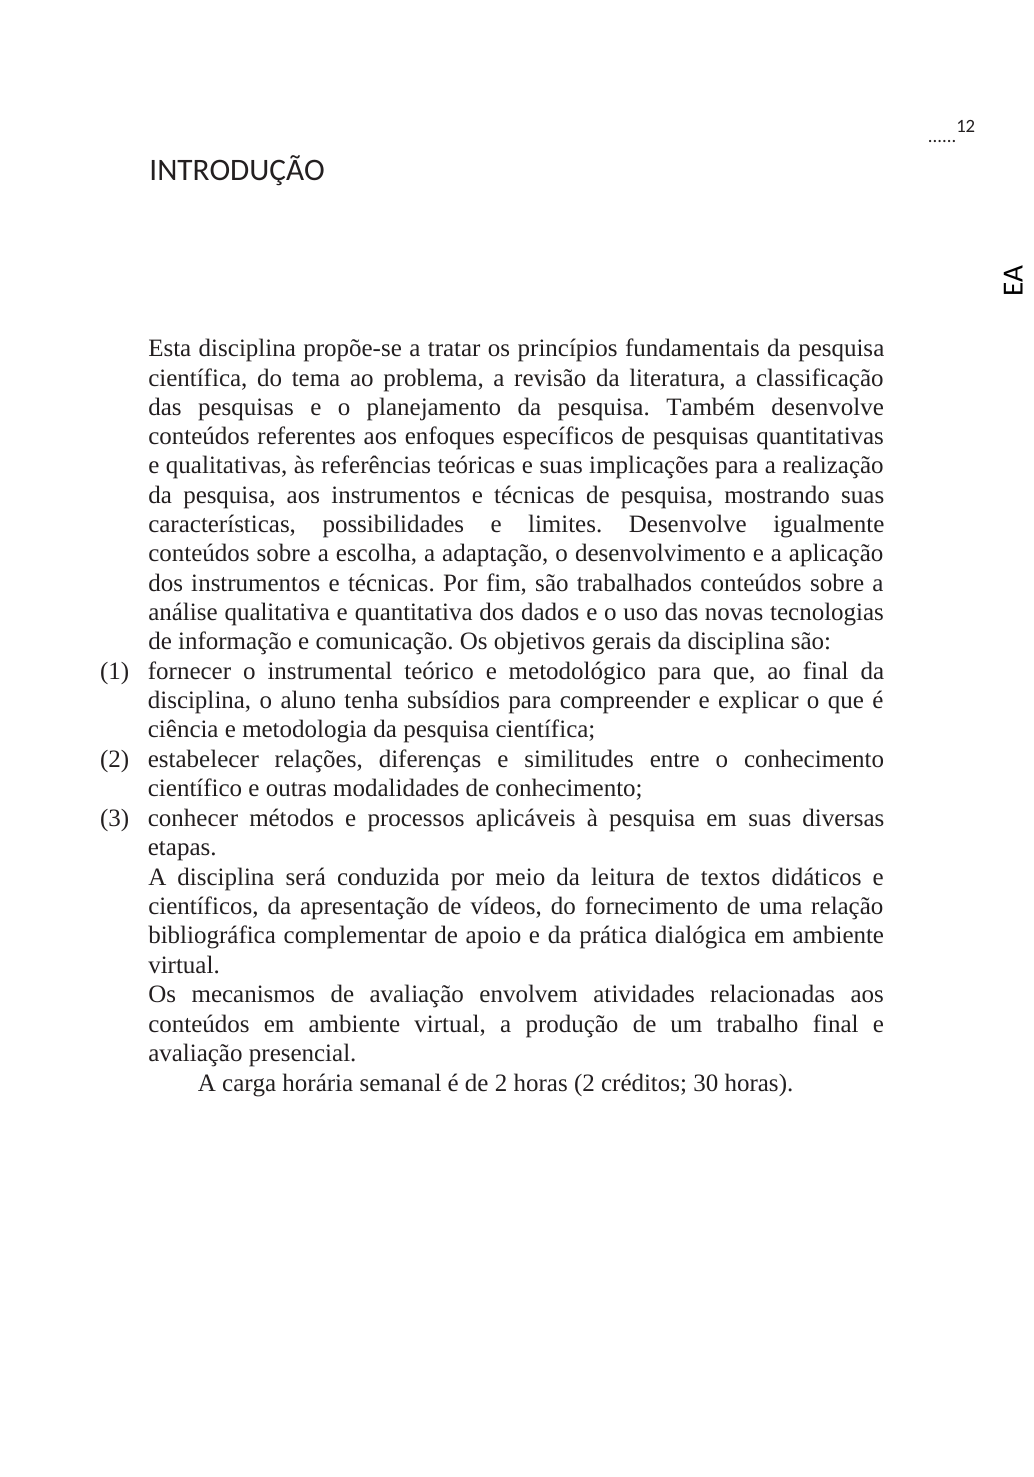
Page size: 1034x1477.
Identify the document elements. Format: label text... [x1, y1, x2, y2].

text A carga horária semanal é de 2 horas (2 créditos; 30 horas). [198, 1068, 885, 1097]
list estabelecer relações, diferenças e similitudes entre o conhecimento científico e outras modalidades de conhecimento; [100, 744, 885, 802]
text A disciplina será conduzida por meio da leitura de textos didáticos e científicos, da apresentação de vídeos, do fornecimento de uma relação bibliográfica complementar de apoio e da prática dialógica em ambiente virtual. [148, 862, 885, 979]
list fornecer o instrumental teórico e metodológico para que, ao final da disciplina, o aluno tenha subsídios para compreender e explicar o que é ciência e metodologia da pesquisa científica; [100, 656, 885, 743]
text Esta disciplina propõe-se a tratar os princípios fundamentais da pesquisa científica, do tema ao problema, a revisão da literatura, a classificação das pesquisas e o planejamento da pesquisa. Também desenvolve conteúdos referentes aos enfoques específicos de pesquisas quantitativas e qualitativas, às referências teóricas e suas implicações para a realização da pesquisa, aos instrumentos e técnicas de pesquisa, mostrando suas características, possibilidades e limites. Desenvolve igualmente conteúdos sobre a escolha, a adaptação, o desenvolvimento e a aplicação dos instrumentos e técnicas. Por fim, são trabalhados conteúdos sobre a análise qualitativa e quantitativa dos dados e o uso das novas tecnologias de informação e comunicação. Os objetivos gerais da disciplina são: [148, 333, 885, 655]
list conhecer métodos e processos aplicáveis à pesquisa em suas diversas etapas. [100, 803, 885, 861]
text Os mecanismos de avaliação envolvem atividades relacionadas aos conteúdos em ambiente virtual, a produção de um trabalho final e avaliação presencial. [148, 979, 885, 1067]
subtitle INTRODUÇÃO [149, 150, 886, 188]
